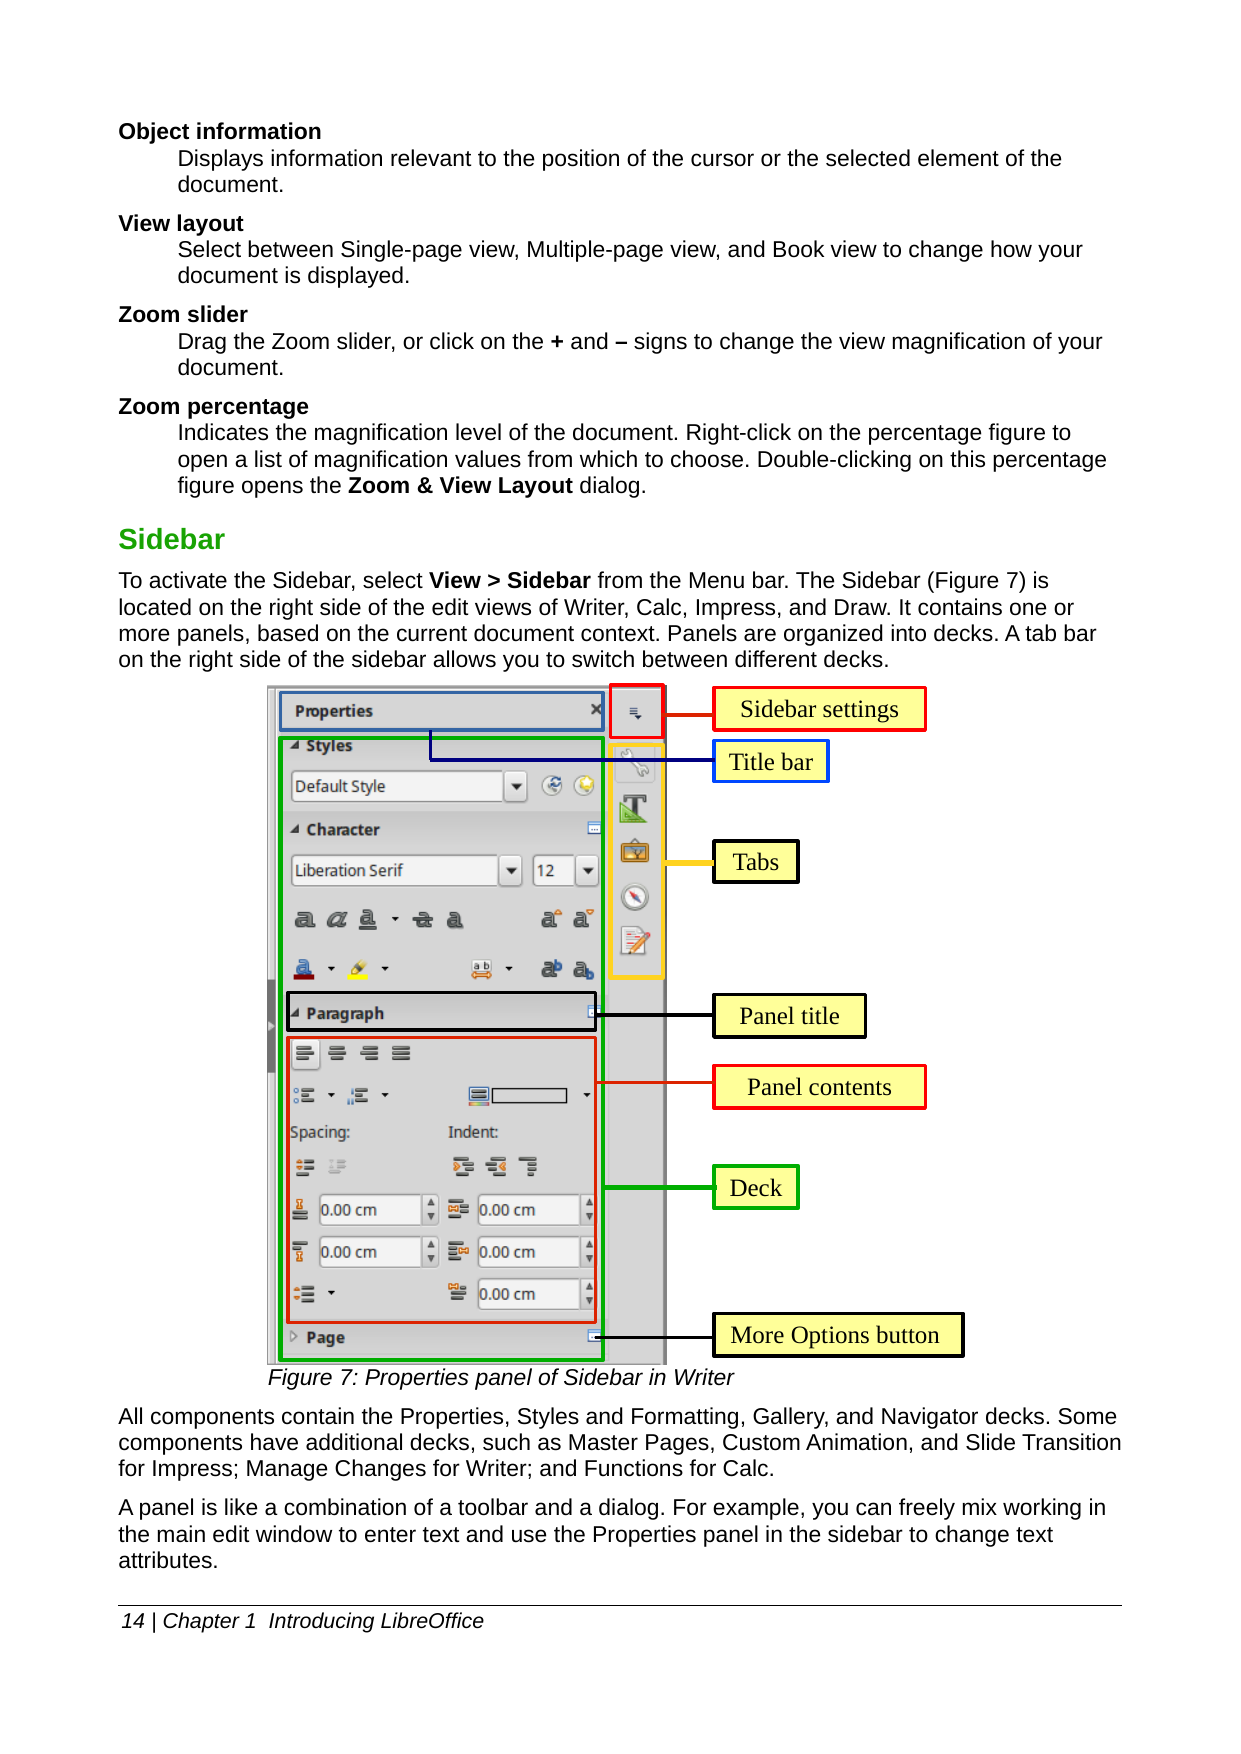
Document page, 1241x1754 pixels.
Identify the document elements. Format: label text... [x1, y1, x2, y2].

picture [432, 740, 601, 758]
text Select between Single-page view, Multiple-page view, and Book view to change how your document is displayed. [177, 236, 1122, 289]
text Zoom slider [118, 301, 1122, 328]
text Figure 7: Properties panel of Sidebar in Writer [268, 1364, 973, 1391]
text Drag the Zoom slider, or click on the + and – signs to change the view magnification of your document. [177, 328, 1122, 380]
picture [282, 694, 601, 728]
picture [613, 762, 661, 975]
subtitle Sidebar [118, 522, 1122, 555]
text All components contain the Properties, Styles and Formatting, Gallery, and Navigator decks. Some components have additional decks, such as Master Pages, Custom Animation, and Slide Transition for Impress; Manage Changes for Writer; and Functions for Calc. [118, 1403, 1122, 1482]
text A panel is like a combination of a toolbar and a dialog. For example, you can freely mix working in the main edit window to enter text and use the Properties panel in the sidebar to change text attributes. [118, 1494, 1122, 1573]
picture [290, 994, 594, 1028]
picture [283, 740, 601, 1358]
picture [605, 1017, 667, 1081]
picture [605, 1190, 667, 1336]
picture [612, 687, 661, 736]
text Indicates the magnification level of the document. Right-click on the percentage figure to open a list of magnification values from which to choose. Double-clicking on this percentage figure opens the Zoom & View Layout dialog. [177, 419, 1122, 498]
text Object information [118, 118, 1122, 144]
picture [613, 747, 661, 758]
picture [605, 762, 667, 1013]
text Displays information relevant to the position of the cursor or the selected element of the document. [177, 144, 1122, 197]
text Zoom percentage [118, 393, 1122, 419]
picture [290, 1039, 594, 1321]
picture [267, 685, 667, 1365]
text View layout [118, 210, 1122, 236]
picture [605, 1084, 667, 1185]
text To activate the Sidebar, select View > Sidebar from the Menu bar. The Sidebar (Figure 7) is located on the right side of the edit views of Writer, Calc, Impress, and Draw. It contains one or more panels, based on the current document context. Panels are organized into decks. A tab bar on the right side of the sidebar allows you to switch between different decks. [118, 567, 1122, 673]
